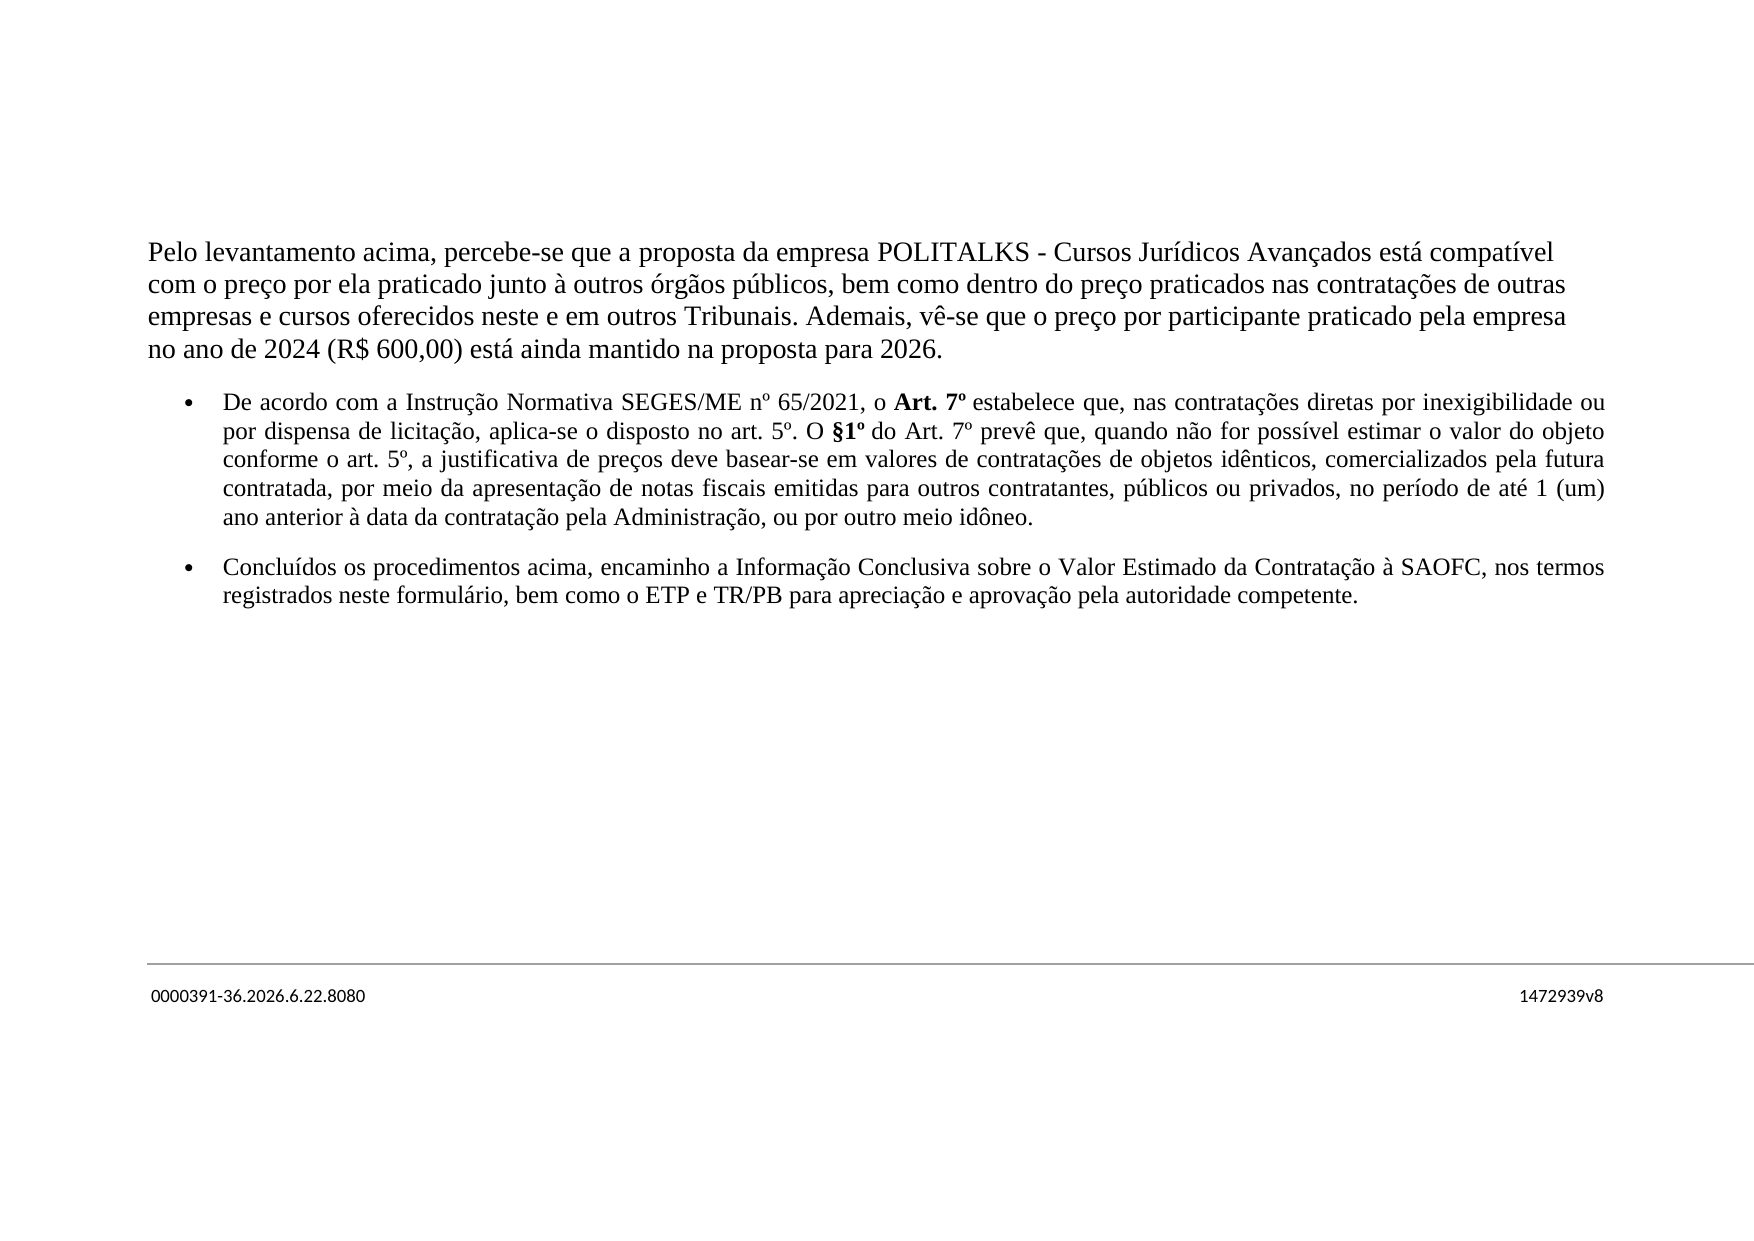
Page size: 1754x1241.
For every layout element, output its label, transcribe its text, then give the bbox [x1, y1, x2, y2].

table_header 0000391-36.2026.6.22.8080 [148, 981, 877, 1027]
table_header 1472939v8 [877, 981, 1606, 1027]
list De acordo com a Instrução Normativa SEGES/ME nº 65/2021, o Art. 7º estabelece que, nas contratações diretas por inexigibilidade ou por dispensa de licitação, aplica-se o disposto no art. 5º. O §1º do Art. 7º prevê que, quando não for possível estimar o valor do objeto conforme o art. 5º, a justificativa de preços deve basear-se em valores de contratações de objetos idênticos, comercializados pela futura contratada, por meio da apresentação de notas fiscais emitidas para outros contratantes, públicos ou privados, no período de até 1 (um) ano anterior à data da contratação pela Administração, ou por outro meio idôneo.​ [185, 387, 1606, 531]
list Concluídos os procedimentos acima, encaminho a Informação Conclusiva sobre o Valor Estimado da Contratação à SAOFC, nos termos registrados neste formulário, bem como o ETP e TR/PB para apreciação e aprovação pela autoridade competente. [185, 552, 1606, 609]
text Pelo levantamento acima, percebe-se que a proposta da empresa POLITALKS - Cursos Jurídicos Avançados está compatível com o preço por ela praticado junto à outros órgãos públicos, bem como dentro do preço praticados nas contratações de outras empresas e cursos oferecidos neste e em outros Tribunais. Ademais, vê-se que o preço por participante praticado pela empresa no ano de 2024 (R$ 600,00) está ainda mantido na proposta para 2026. [148, 234, 1594, 364]
